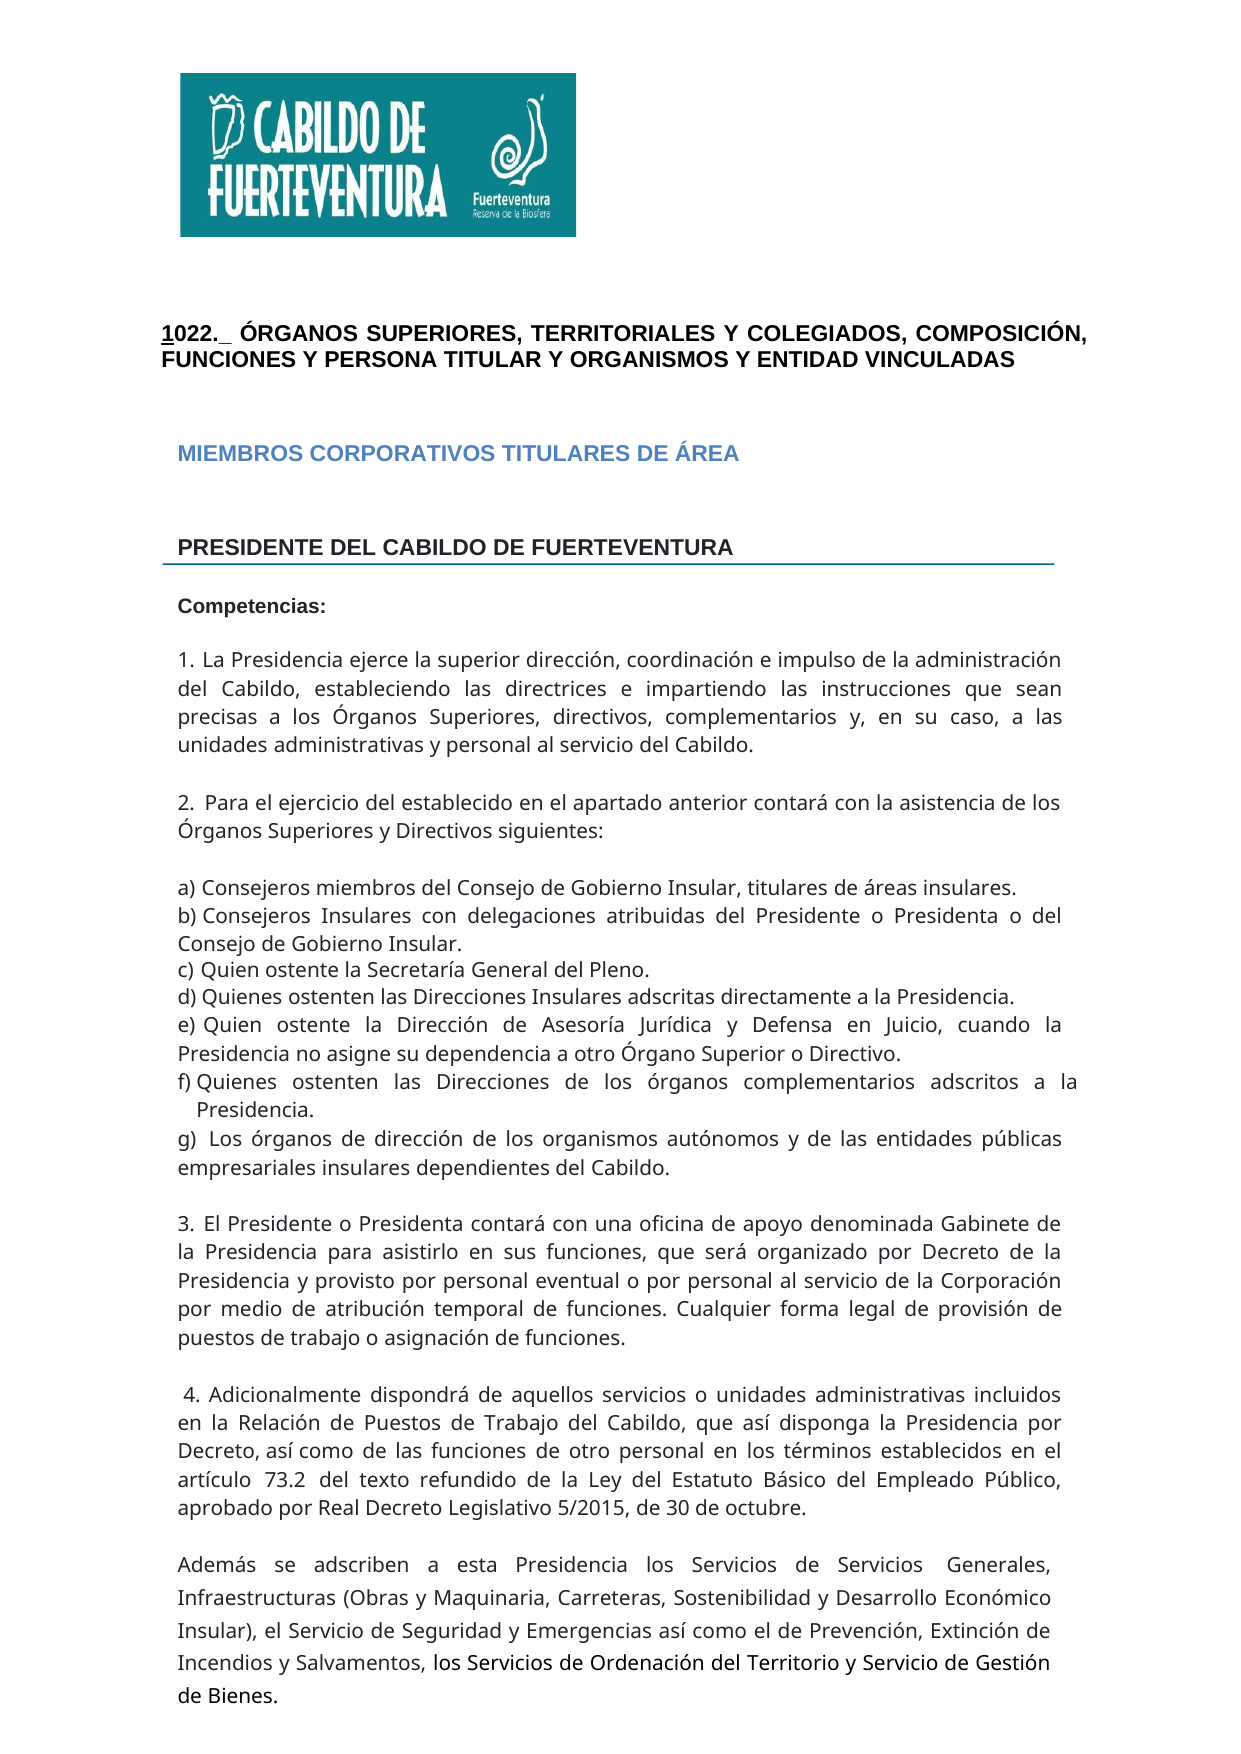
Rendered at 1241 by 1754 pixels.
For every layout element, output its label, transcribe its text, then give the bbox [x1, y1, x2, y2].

list Consejeros Insulares con delegaciones atribuidas del Presidente o Presidenta o del Consejo de Gobierno Insular. [177, 901, 1062, 958]
list Los órganos de dirección de los organismos autónomos y de las entidades públicas empresariales insulares dependientes del Cabildo. [177, 1124, 1062, 1181]
list La Presidencia ejerce la superior dirección, coordinación e impulso de la administración del Cabildo, estableciendo las directrices e impartiendo las instrucciones que sean precisas a los Órganos Superiores, directivos, complementarios y, en su caso, a las unidades administrativas y personal al servicio del Cabildo. [177, 645, 1063, 759]
text Competencias: [177, 594, 1078, 618]
list Para el ejercicio del establecido en el apartado anterior contará con la asistencia de los Órganos Superiores y Directivos siguientes: [177, 788, 1062, 844]
subtitle MIEMBROS CORPORATIVOS TITULARES DE ÁREA [177, 440, 1078, 466]
text PRESIDENTE DEL CABILDO DE FUERTEVENTURA [177, 534, 1078, 560]
text 1022._ ÓRGANOS SUPERIORES, TERRITORIALES Y COLEGIADOS, COMPOSICIÓN, FUNCIONES Y PERSONA TITULAR Y ORGANISMOS Y ENTIDAD VINCULADAS [161, 320, 1088, 372]
list Quien ostente la Dirección de Asesoría Jurídica y Defensa en Juicio, cuando la Presidencia no asigne su dependencia a otro Órgano Superior o Directivo. [177, 1010, 1062, 1067]
list Quienes ostenten las Direcciones de los órganos complementarios adscritos a la Presidencia. [177, 1067, 1078, 1124]
text Además se adscriben a esta Presidencia los Servicios de Servicios Generales, Infraestructuras (Obras y Maquinaria, Carreteras, Sostenibilidad y Desarrollo Económico Insular), el Servicio de Seguridad y Emergencias así como el de Prevención, Extinción de Incendios y Salvamentos, los Servicios de Ordenación del Territorio y Servicio de Gestión de Bienes. [177, 1551, 1052, 1709]
picture [180, 73, 577, 237]
list Quien ostente la Secretaría General del Pleno. [177, 958, 1078, 982]
list Quienes ostenten las Direcciones Insulares adscritas directamente a la Presidencia. [177, 982, 1078, 1010]
list Consejeros miembros del Consejo de Gobierno Insular, titulares de áreas insulares. [177, 873, 1078, 901]
list El Presidente o Presidenta contará con una oficina de apoyo denominada Gabinete de la Presidencia para asistirlo en sus funciones, que será organizado por Decreto de la Presidencia y provisto por personal eventual o por personal al servicio de la Corporación por medio de atribución temporal de funciones. Cualquier forma legal de provisión de puestos de trabajo o asignación de funciones. [177, 1209, 1063, 1351]
list Adicionalmente dispondrá de aquellos servicios o unidades administrativas incluidos en la Relación de Puestos de Trabajo del Cabildo, que así disponga la Presidencia por Decreto, así como de las funciones de otro personal en los términos establecidos en el artículo 73.2 del texto refundido de la Ley del Estatuto Básico del Empleado Público, aprobado por Real Decreto Legislativo 5/2015, de 30 de octubre. [177, 1380, 1062, 1522]
